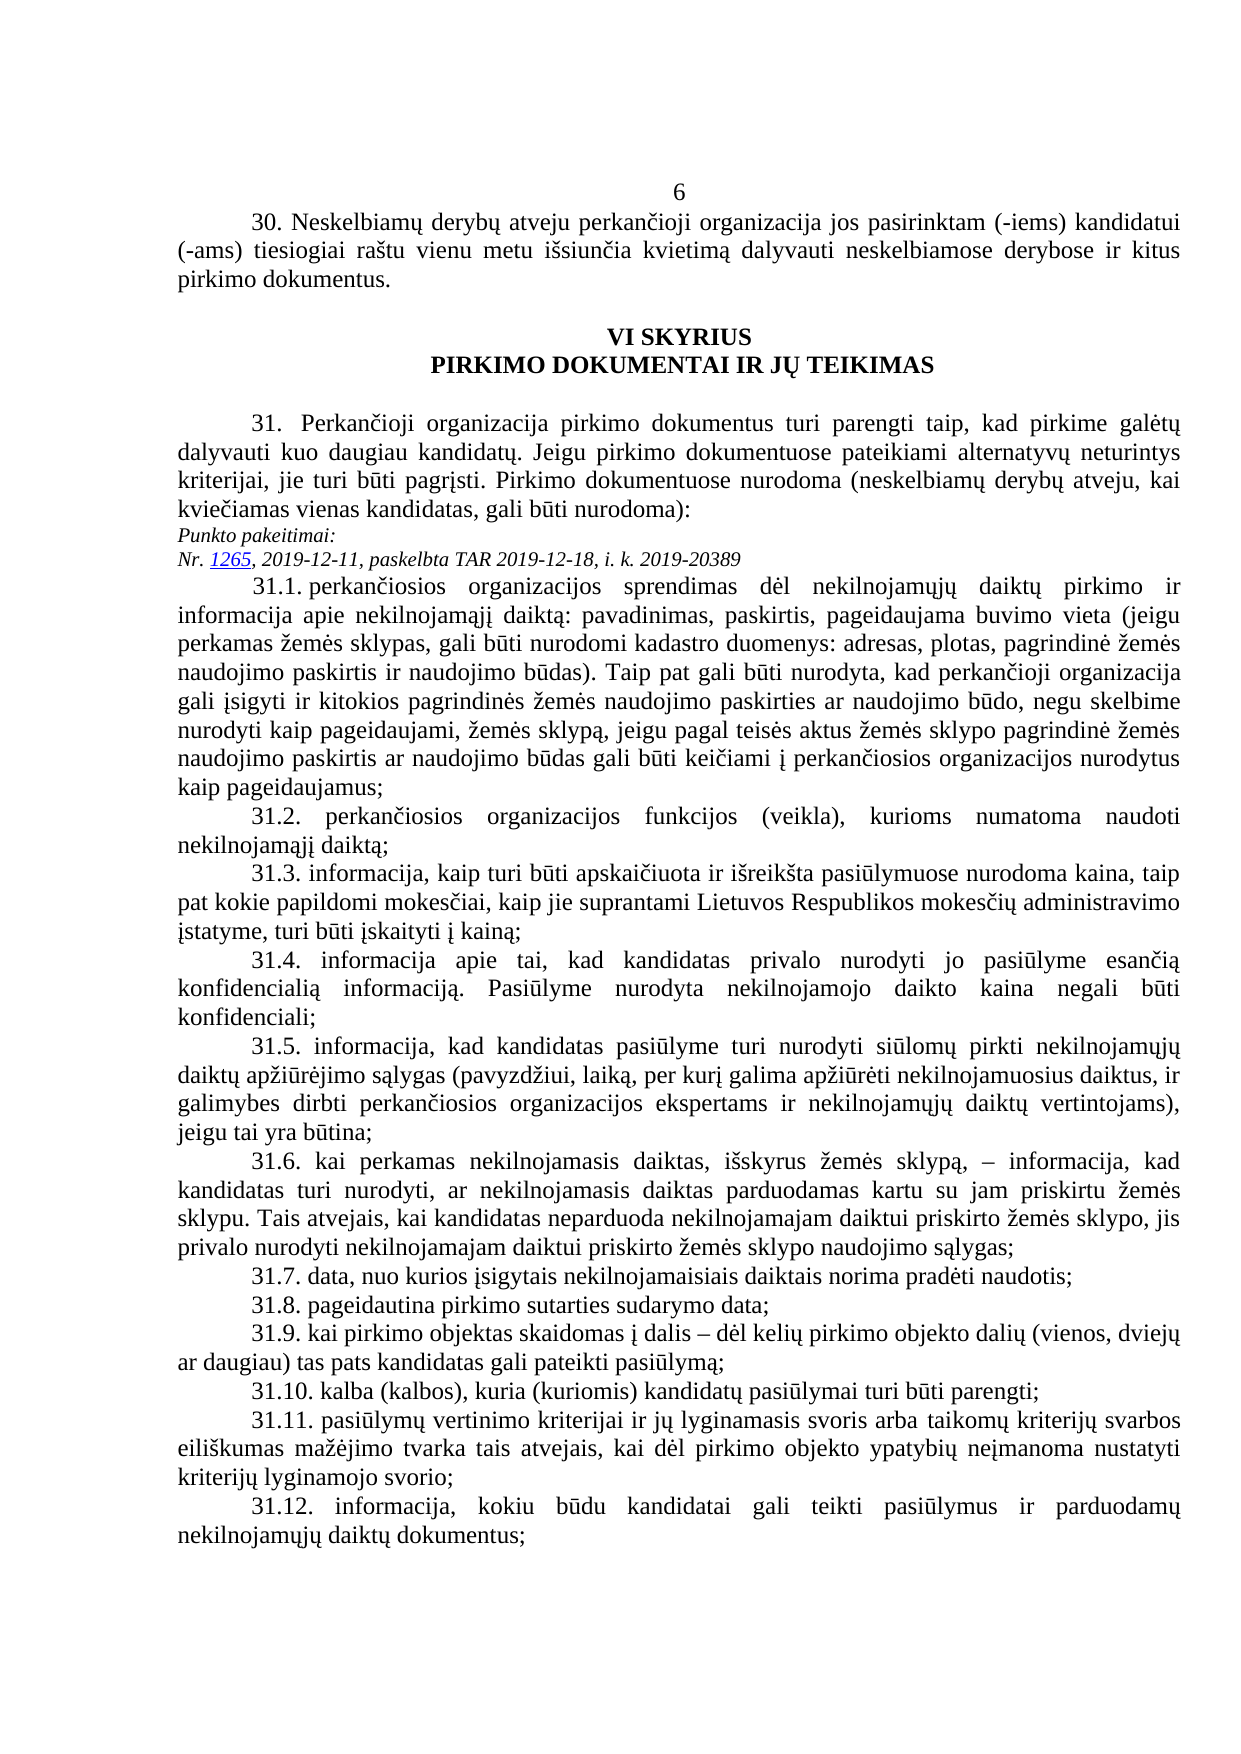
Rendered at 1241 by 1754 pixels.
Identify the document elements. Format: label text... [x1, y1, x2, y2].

text Nr. 1265, 2019-12-11, paskelbta TAR 2019-12-18, i. k. 2019-20389 [177, 547, 1181, 571]
text Punkto pakeitimai: [177, 523, 1181, 547]
text PIRKIMO DOKUMENTAI IR JŲ TEIKIMAS [177, 350, 1181, 379]
text 31.1. perkančiosios organizacijos sprendimas dėl nekilnojamųjų daiktų pirkimo ir informacija apie nekilnojamąjį daiktą: pavadinimas, paskirtis, pageidaujama buvimo vieta (jeigu perkamas žemės sklypas, gali būti nurodomi kadastro duomenys: adresas, plotas, pagrindinė žemės naudojimo paskirtis ir naudojimo būdas). Taip pat gali būti nurodyta, kad perkančioji organizacija gali įsigyti ir kitokios pagrindinės žemės naudojimo paskirties ar naudojimo būdo, negu skelbime nurodyti kaip pageidaujami, žemės sklypą, jeigu pagal teisės aktus žemės sklypo pagrindinė žemės naudojimo paskirtis ar naudojimo būdas gali būti keičiami į perkančiosios organizacijos nurodytus kaip pageidaujamus; [177, 571, 1181, 801]
text 31.2. perkančiosios organizacijos funkcijos (veikla), kurioms numatoma naudoti nekilnojamąjį daiktą; [177, 801, 1181, 858]
text 31.12. informacija, kokiu būdu kandidatai gali teikti pasiūlymus ir parduodamų nekilnojamųjų daiktų dokumentus; [177, 1491, 1181, 1548]
text 31.10. kalba (kalbos), kuria (kuriomis) kandidatų pasiūlymai turi būti parengti; [177, 1376, 1181, 1405]
text 31.7. data, nuo kurios įsigytais nekilnojamaisiais daiktais norima pradėti naudotis; [177, 1261, 1181, 1290]
text 31.4. informacija apie tai, kad kandidatas privalo nurodyti jo pasiūlyme esančią konfidencialią informaciją. Pasiūlyme nurodyta nekilnojamojo daikto kaina negali būti konfidenciali; [177, 945, 1181, 1031]
text 31.3. informacija, kaip turi būti apskaičiuota ir išreikšta pasiūlymuose nurodoma kaina, taip pat kokie papildomi mokesčiai, kaip jie suprantami Lietuvos Respublikos mokesčių administravimo įstatyme, turi būti įskaityti į kainą; [177, 858, 1181, 945]
text VI SKYRIUS [177, 322, 1181, 350]
text 31.9. kai pirkimo objektas skaidomas į dalis – dėl kelių pirkimo objekto dalių (vienos, dviejų ar daugiau) tas pats kandidatas gali pateikti pasiūlymą; [177, 1318, 1181, 1376]
text 31. Perkančioji organizacija pirkimo dokumentus turi parengti taip, kad pirkime galėtų dalyvauti kuo daugiau kandidatų. Jeigu pirkimo dokumentuose pateikiami alternatyvų neturintys kriterijai, jie turi būti pagrįsti. Pirkimo dokumentuose nurodoma (neskelbiamų derybų atveju, kai kviečiamas vienas kandidatas, gali būti nurodoma): [177, 408, 1181, 523]
text 31.6. kai perkamas nekilnojamasis daiktas, išskyrus žemės sklypą, – informacija, kad kandidatas turi nurodyti, ar nekilnojamasis daiktas parduodamas kartu su jam priskirtu žemės sklypu. Tais atvejais, kai kandidatas neparduoda nekilnojamajam daiktui priskirto žemės sklypo, jis privalo nurodyti nekilnojamajam daiktui priskirto žemės sklypo naudojimo sąlygas; [177, 1146, 1181, 1261]
text 31.8. pageidautina pirkimo sutarties sudarymo data; [177, 1290, 1181, 1318]
text 31.11. pasiūlymų vertinimo kriterijai ir jų lyginamasis svoris arba taikomų kriterijų svarbos eiliškumas mažėjimo tvarka tais atvejais, kai dėl pirkimo objekto ypatybių neįmanoma nustatyti kriterijų lyginamojo svorio; [177, 1405, 1181, 1491]
text 30. Neskelbiamų derybų atveju perkančioji organizacija jos pasirinktam (-iems) kandidatui (-ams) tiesiogiai raštu vienu metu išsiunčia kvietimą dalyvauti neskelbiamose derybose ir kitus pirkimo dokumentus. [177, 207, 1181, 293]
text 31.5. informacija, kad kandidatas pasiūlyme turi nurodyti siūlomų pirkti nekilnojamųjų daiktų apžiūrėjimo sąlygas (pavyzdžiui, laiką, per kurį galima apžiūrėti nekilnojamuosius daiktus, ir galimybes dirbti perkančiosios organizacijos ekspertams ir nekilnojamųjų daiktų vertintojams), jeigu tai yra būtina; [177, 1031, 1181, 1146]
